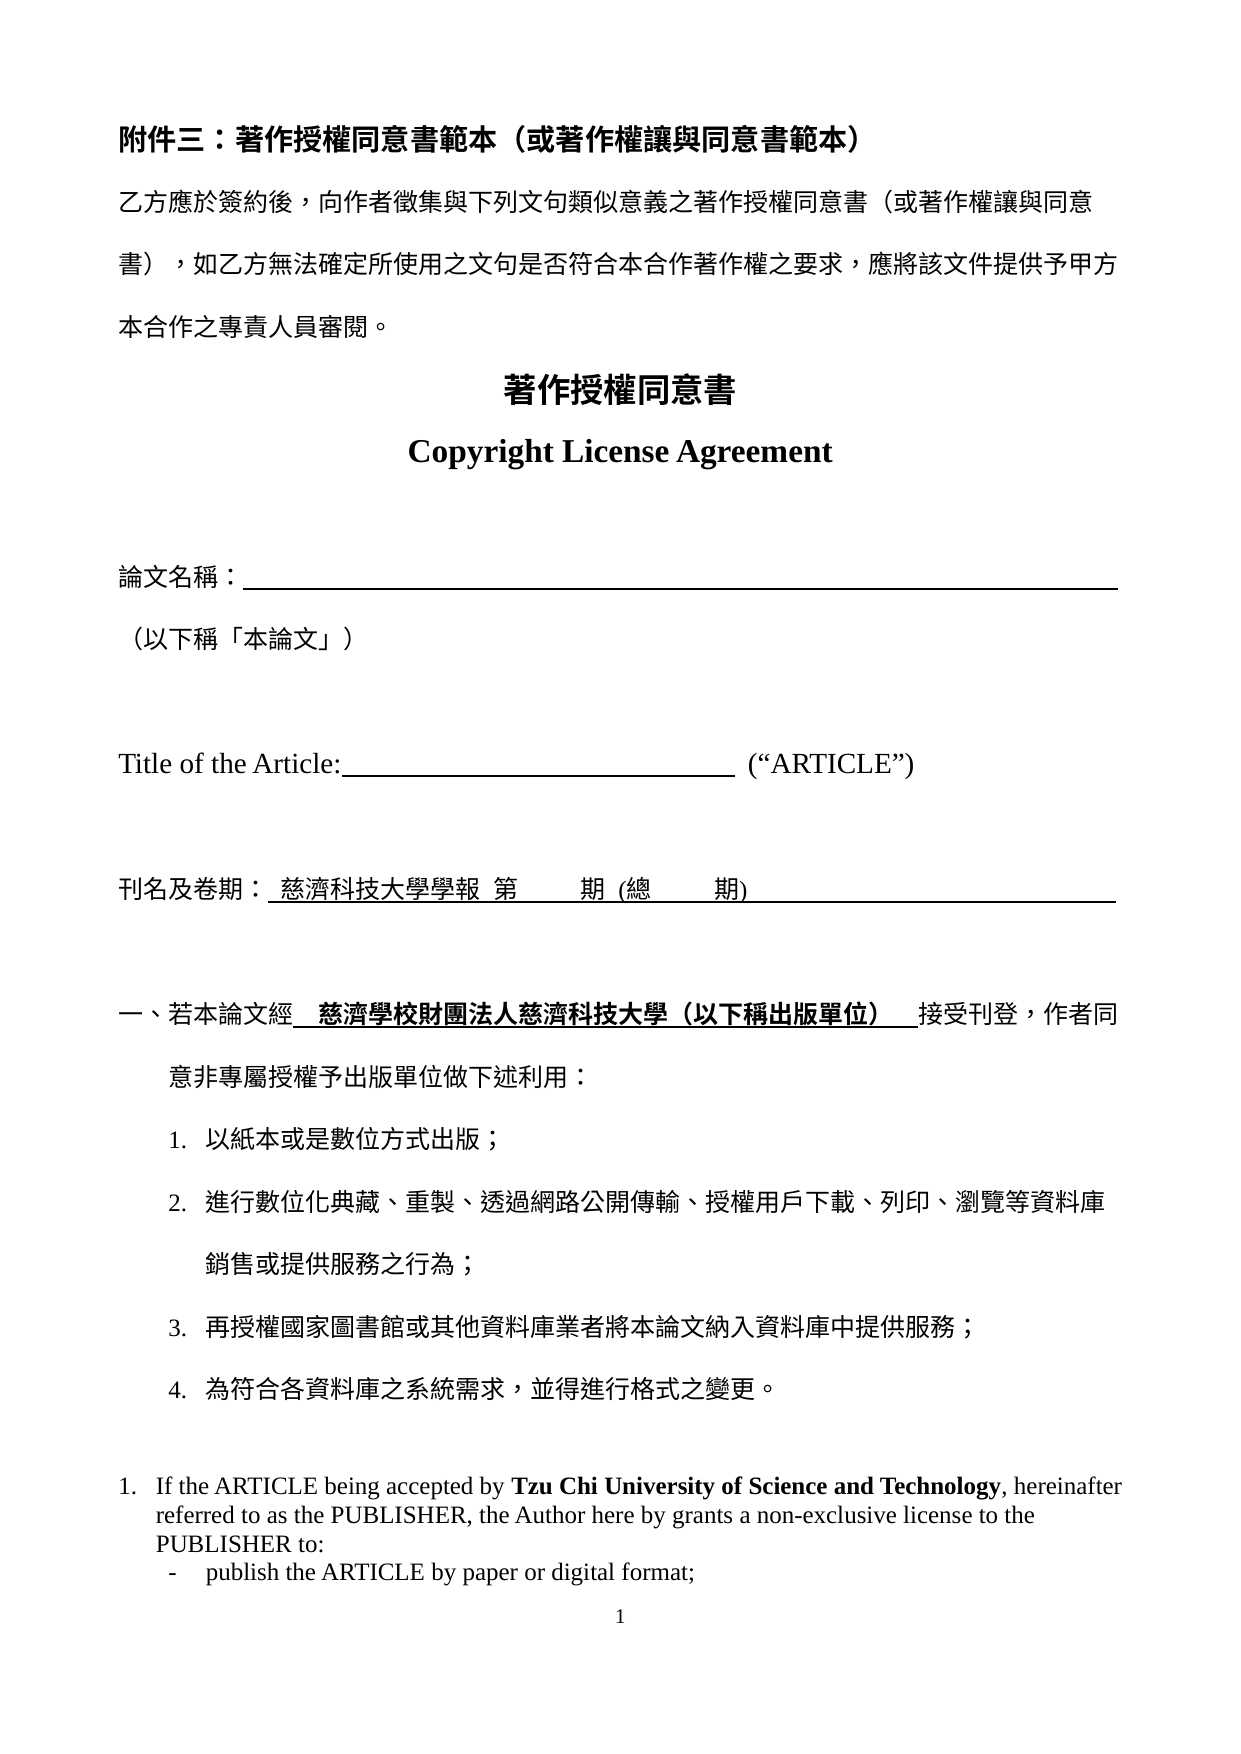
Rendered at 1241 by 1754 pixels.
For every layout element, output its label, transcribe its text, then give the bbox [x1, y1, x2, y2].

list 進行數位化典藏、重製、透過網路公開傳輸、授權用戶下載、列印、瀏覽等資料庫銷售或提供服務之行為； [168, 1159, 1122, 1284]
text 著作授權同意書 [118, 346, 1122, 409]
text Copyright License Agreement [118, 409, 1122, 471]
text 乙方應於簽約後，向作者徵集與下列文句類似意義之著作授權同意書（或著作權讓與同意書），如乙方無法確定所使用之文句是否符合本合作著作權之要求，應將該文件提供予甲方本合作之專責人員審閱。 [118, 159, 1122, 346]
text 附件三：著作授權同意書範本（或著作權讓與同意書範本） [118, 96, 1122, 159]
text 一、若本論文經 慈濟學校財團法人慈濟科技大學（以下稱出版單位） 接受刊登，作者同意非專屬授權予出版單位做下述利用： [118, 971, 1122, 1096]
text 論文名稱： [118, 534, 1122, 596]
list 再授權國家圖書館或其他資料庫業者將本論文納入資料庫中提供服務； [168, 1284, 1122, 1346]
list If the ARTICLE being accepted by Tzu Chi University of Science and Technology, hereinafter referred to as the PUBLISHER, the Author here by grants a non-exclusive license to the PUBLISHER to: [118, 1471, 1122, 1557]
list 以紙本或是數位方式出版； [168, 1096, 1122, 1159]
text 刊名及卷期： 慈濟科技大學學報 第 期 (總 期) [118, 846, 1122, 909]
text Title of the Article: (“ARTICLE”) [118, 721, 1122, 784]
list publish the ARTICLE by paper or digital format; [168, 1557, 1122, 1586]
text （以下稱「本論文」） [118, 596, 1122, 659]
list 為符合各資料庫之系統需求，並得進行格式之變更。 [168, 1346, 1122, 1409]
